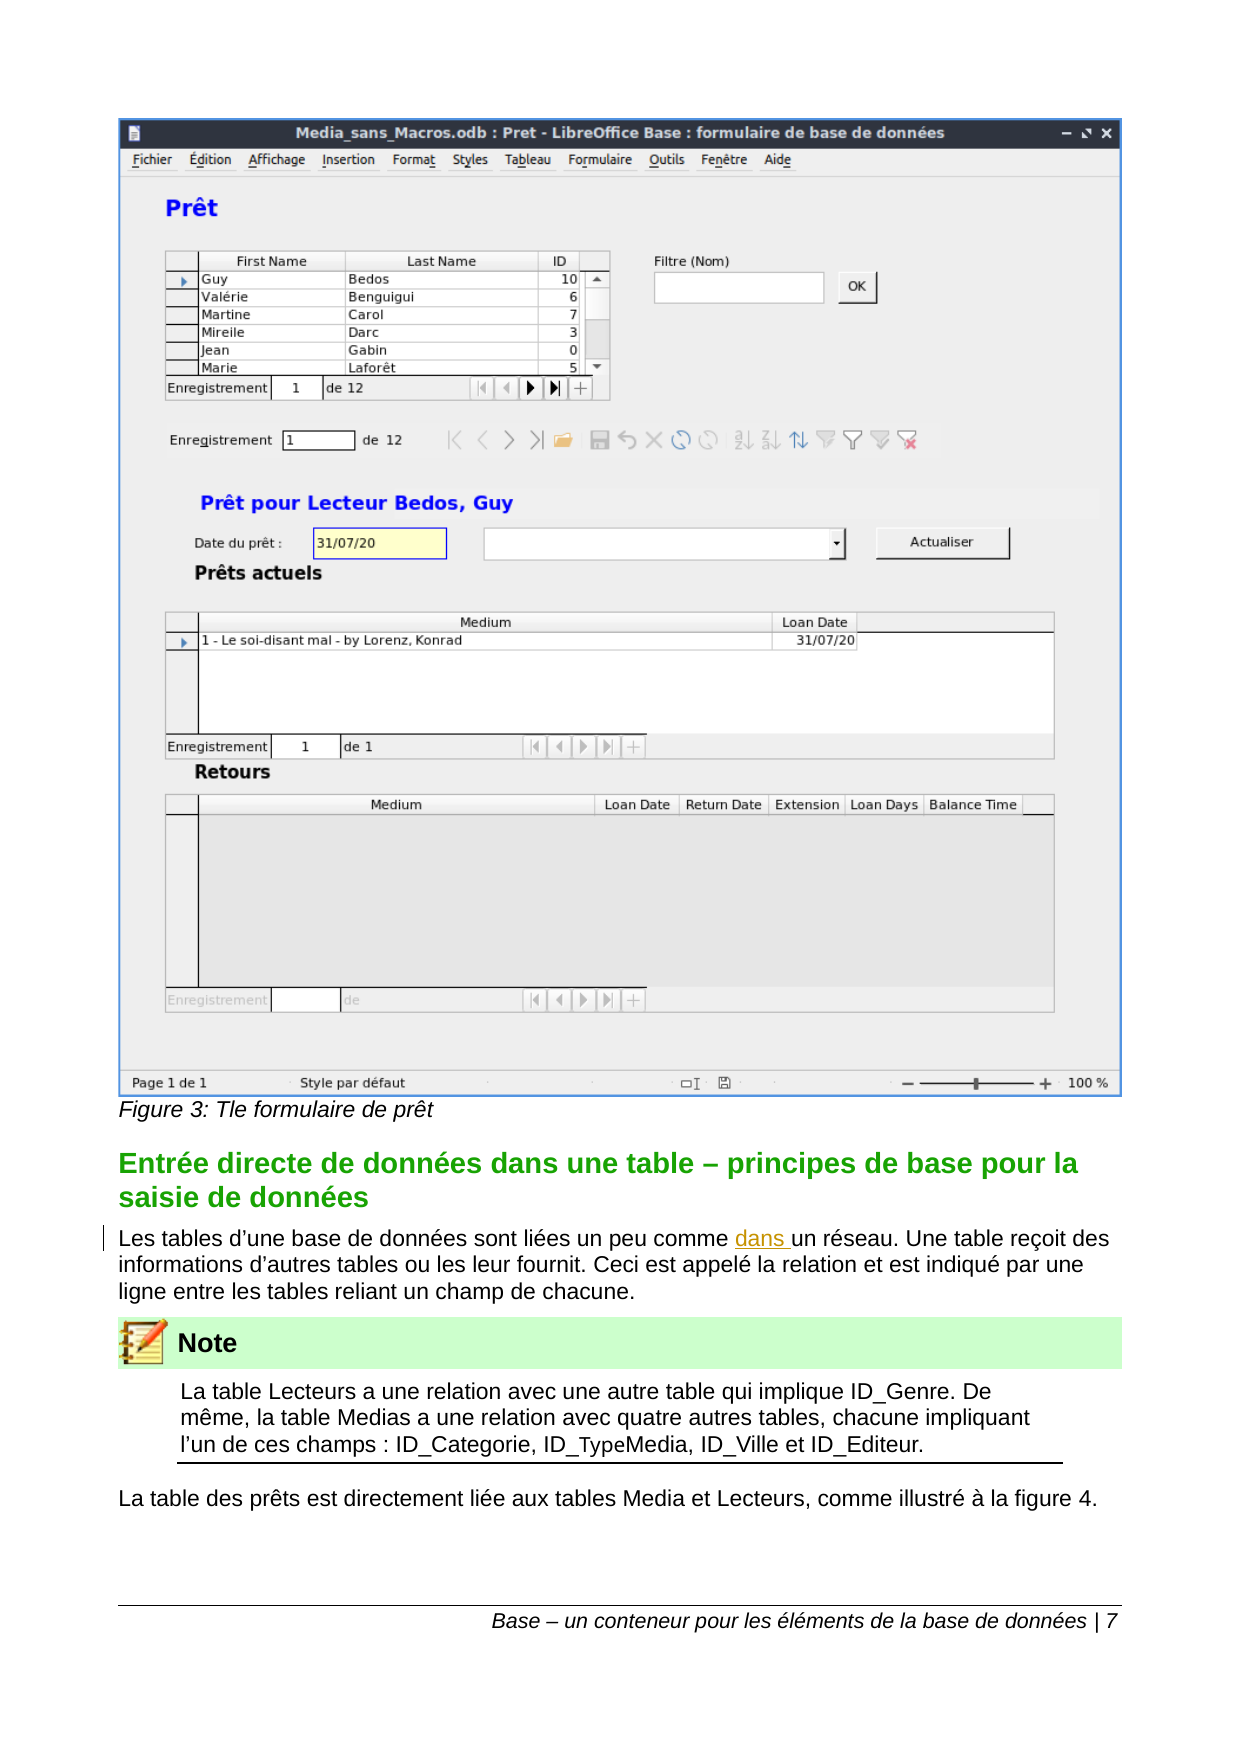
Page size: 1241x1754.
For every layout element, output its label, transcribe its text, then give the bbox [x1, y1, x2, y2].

text Figure 3: Tle formulaire de prêt [118, 1097, 1122, 1122]
text La table Lecteurs a une relation avec une autre table qui implique ID_Genre. De même, la table Medias a une relation avec quatre autres tables, chacune impliquant l’un de ces champs : ID_Categorie, ID_TypeMedia, ID_Ville et ID_Editeur. [177, 1374, 1063, 1462]
subtitle Note [118, 1317, 1122, 1369]
picture [119, 1317, 170, 1368]
text Les tables d’une base de données sont liées un peu comme dans un réseau. Une table reçoit des informations d’autres tables ou les leur fournit. Ceci est appelé la relation et est indiqué par une ligne entre les tables reliant un champ de chacune. [118, 1225, 1122, 1304]
text La table des prêts est directement liée aux tables Media et Lecteurs, comme illustré à la figure 4. [118, 1485, 1122, 1511]
subtitle Entrée directe de données dans une table – principes de base pour la saisie de données [118, 1146, 1122, 1213]
